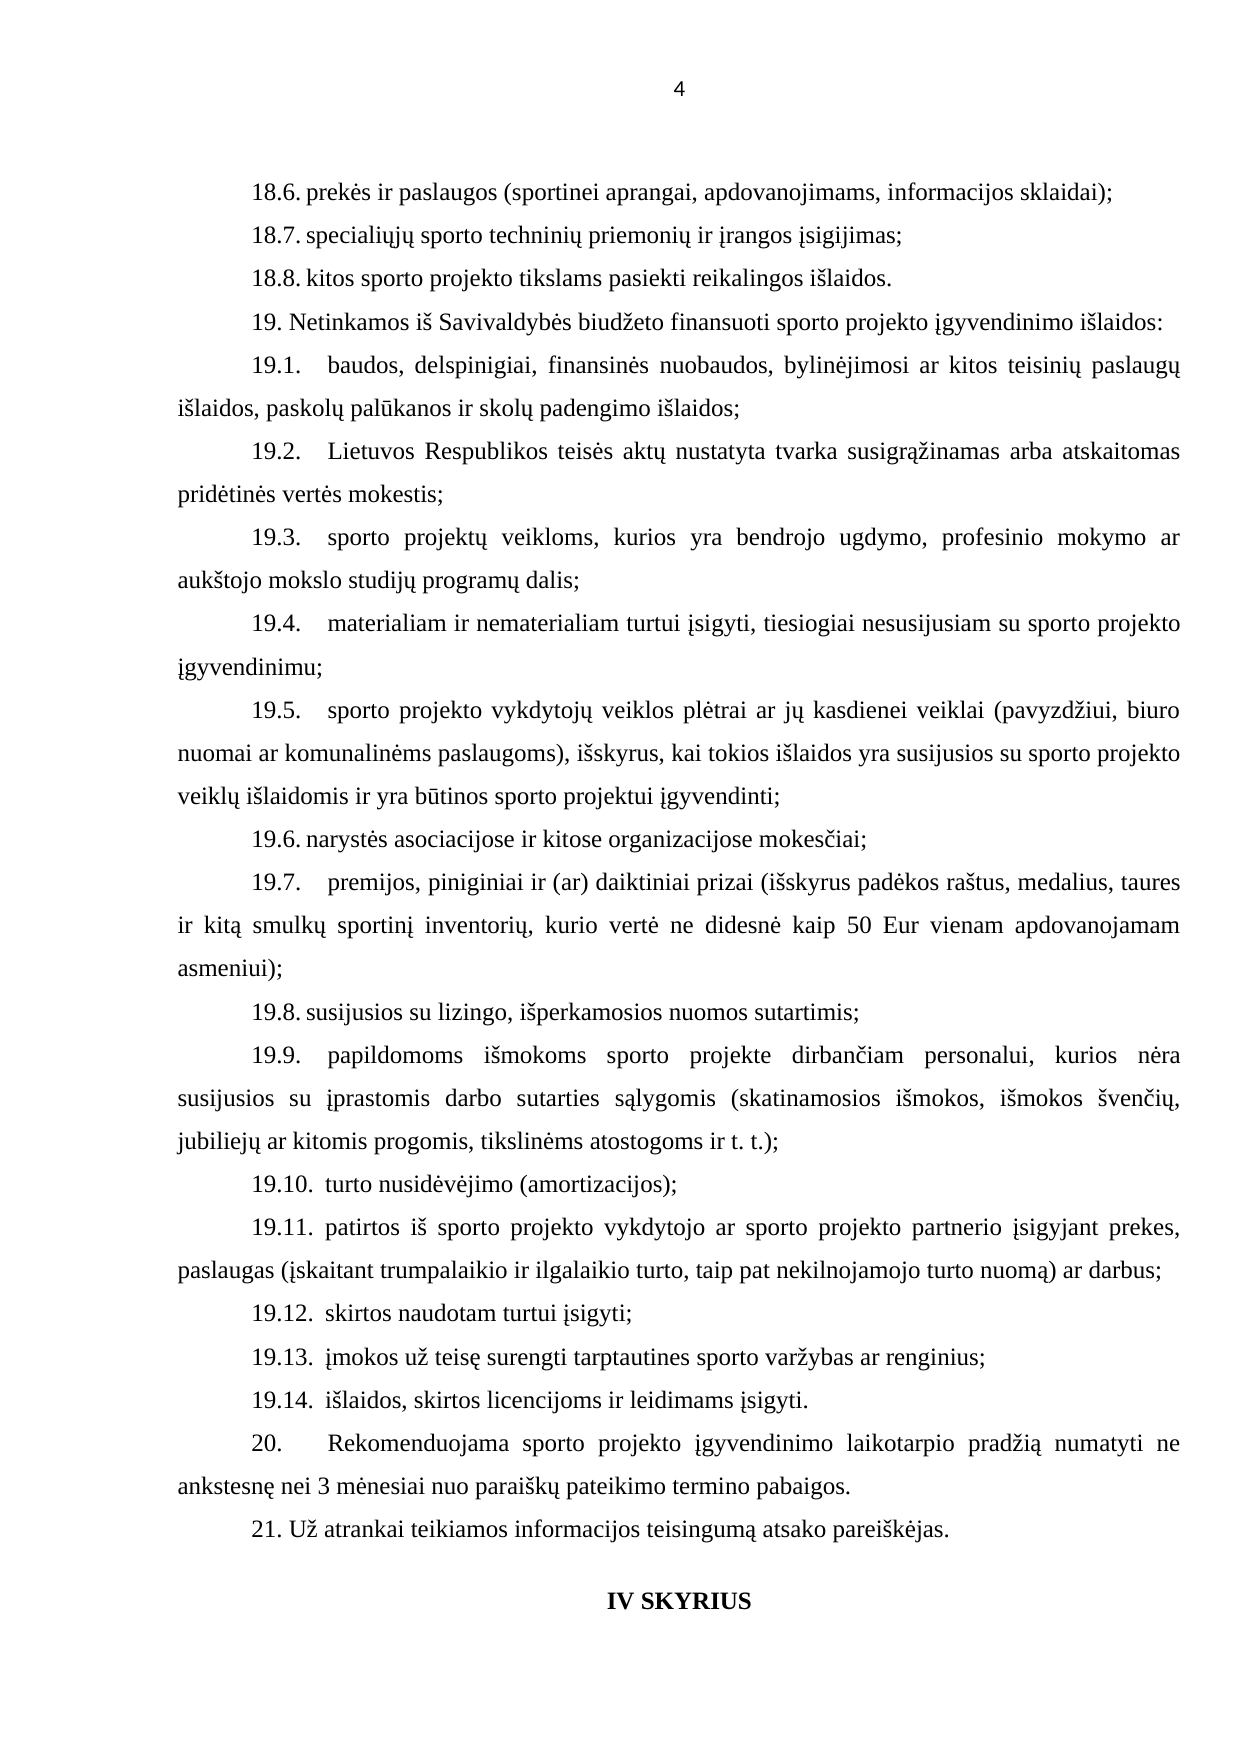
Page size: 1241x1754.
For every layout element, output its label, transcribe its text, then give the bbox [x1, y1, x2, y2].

text 19.9. papildomoms išmokoms sporto projekte dirbančiam personalui, kurios nėra susijusios su įprastomis darbo sutarties sąlygomis (skatinamosios išmokos, išmokos švenčių, jubiliejų ar kitomis progomis, tikslinėms atostogoms ir t. t.); [177, 1040, 1181, 1155]
text 19.7. premijos, piniginiai ir (ar) daiktiniai prizai (išskyrus padėkos raštus, medalius, taures ir kitą smulkų sportinį inventorių, kurio vertė ne didesnė kaip 50 Eur vienam apdovanojamam asmeniui); [177, 867, 1181, 982]
text 19.10. turto nusidėvėjimo (amortizacijos); [251, 1169, 1181, 1198]
text IV SKYRIUS [177, 1586, 1181, 1615]
text 21. Už atrankai teikiamos informacijos teisingumą atsako pareiškėjas. [251, 1514, 1181, 1543]
text 19.14. išlaidos, skirtos licencijoms ir leidimams įsigyti. [251, 1385, 1181, 1413]
text 19.6. narystės asociacijose ir kitose organizacijose mokesčiai; [251, 824, 1181, 853]
text 19.12. skirtos naudotam turtui įsigyti; [251, 1298, 1181, 1327]
text 18.7. specialiųjų sporto techninių priemonių ir įrangos įsigijimas; [251, 220, 1181, 249]
text 19.5. sporto projekto vykdytojų veiklos plėtrai ar jų kasdienei veiklai (pavyzdžiui, biuro nuomai ar komunalinėms paslaugoms), išskyrus, kai tokios išlaidos yra susijusios su sporto projekto veiklų išlaidomis ir yra būtinos sporto projektui įgyvendinti; [177, 695, 1181, 810]
text 18.6. prekės ir paslaugos (sportinei aprangai, apdovanojimams, informacijos sklaidai); [251, 177, 1181, 206]
text 19.8. susijusios su lizingo, išperkamosios nuomos sutartimis; [251, 997, 1181, 1025]
text 19. Netinkamos iš Savivaldybės biudžeto finansuoti sporto projekto įgyvendinimo išlaidos: [251, 307, 1181, 335]
text 19.3. sporto projektų veikloms, kurios yra bendrojo ugdymo, profesinio mokymo ar aukštojo mokslo studijų programų dalis; [177, 522, 1181, 594]
text 19.2. Lietuvos Respublikos teisės aktų nustatyta tvarka susigrąžinamas arba atskaitomas pridėtinės vertės mokestis; [177, 436, 1181, 508]
text 19.11. patirtos iš sporto projekto vykdytojo ar sporto projekto partnerio įsigyjant prekes, paslaugas (įskaitant trumpalaikio ir ilgalaikio turto, taip pat nekilnojamojo turto nuomą) ar darbus; [177, 1212, 1181, 1284]
text 20. Rekomenduojama sporto projekto įgyvendinimo laikotarpio pradžią numatyti ne ankstesnę nei 3 mėnesiai nuo paraiškų pateikimo termino pabaigos. [177, 1428, 1181, 1500]
text 18.8. kitos sporto projekto tikslams pasiekti reikalingos išlaidos. [251, 263, 1181, 292]
text 19.4. materialiam ir nematerialiam turtui įsigyti, tiesiogiai nesusijusiam su sporto projekto įgyvendinimu; [177, 608, 1181, 680]
text 19.1. baudos, delspinigiai, finansinės nuobaudos, bylinėjimosi ar kitos teisinių paslaugų išlaidos, paskolų palūkanos ir skolų padengimo išlaidos; [177, 350, 1181, 422]
text 19.13. įmokos už teisę surengti tarptautines sporto varžybas ar renginius; [251, 1342, 1181, 1370]
